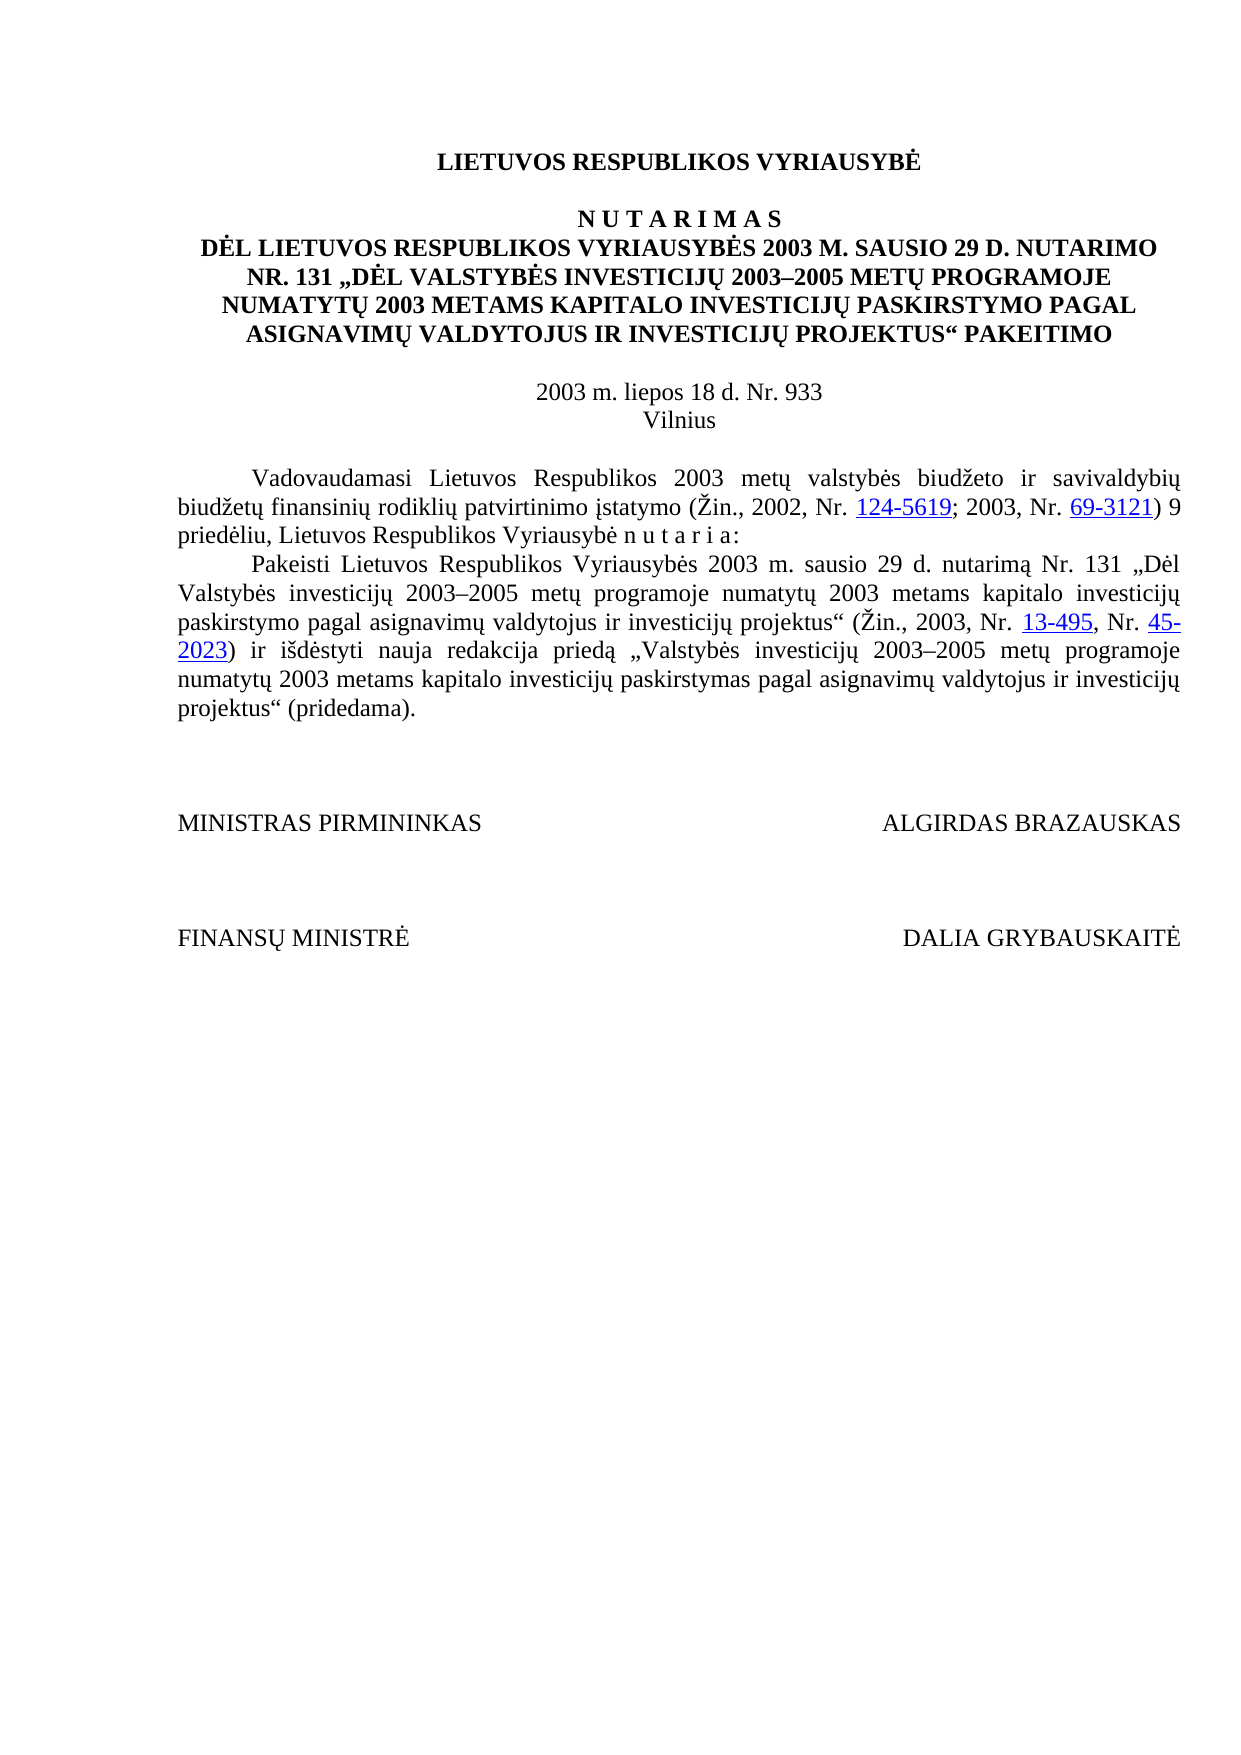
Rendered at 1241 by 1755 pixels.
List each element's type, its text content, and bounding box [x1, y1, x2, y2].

text 2003 m. liepos 18 d. Nr. 933 [177, 377, 1181, 406]
text Pakeisti Lietuvos Respublikos Vyriausybės 2003 m. sausio 29 d. nutarimą Nr. 131 „Dėl Valstybės investicijų 2003–2005 metų programoje numatytų 2003 metams kapitalo investicijų paskirstymo pagal asignavimų valdytojus ir investicijų projektus“ (Žin., 2003, Nr. 13-495, Nr. 45-2023) ir išdėstyti nauja redakcija priedą „Valstybės investicijų 2003–2005 metų programoje numatytų 2003 metams kapitalo investicijų paskirstymas pagal asignavimų valdytojus ir investicijų projektus“ (pridedama). [177, 549, 1181, 722]
text Vilnius [177, 406, 1181, 434]
text Vadovaudamasi Lietuvos Respublikos 2003 metų valstybės biudžeto ir savivaldybių biudžetų finansinių rodiklių patvirtinimo įstatymo (Žin., 2002, Nr. 124-5619; 2003, Nr. 69-3121) 9 priedėliu, Lietuvos Respublikos Vyriausybė nutaria: [177, 463, 1181, 549]
text N U T A R I M A S [177, 204, 1181, 233]
text LIETUVOS RESPUBLIKOS VYRIAUSYBĖ [177, 147, 1181, 176]
text DĖL LIETUVOS RESPUBLIKOS VYRIAUSYBĖS 2003 M. SAUSIO 29 D. NUTARIMO NR. 131 „DĖL VALSTYBĖS INVESTICIJŲ 2003–2005 METŲ PROGRAMOJE NUMATYTŲ 2003 METAMS KAPITALO INVESTICIJŲ PASKIRSTYMO PAGAL ASIGNAVIMŲ VALDYTOJUS IR INVESTICIJŲ PROJEKTUS“ PAKEITIMO [177, 233, 1181, 348]
text FINANSŲ MINISTRĖ DALIA GRYBAUSKAITĖ [177, 923, 1181, 952]
text Ministras Pirmininkas Algirdas Brazauskas [177, 808, 1181, 837]
